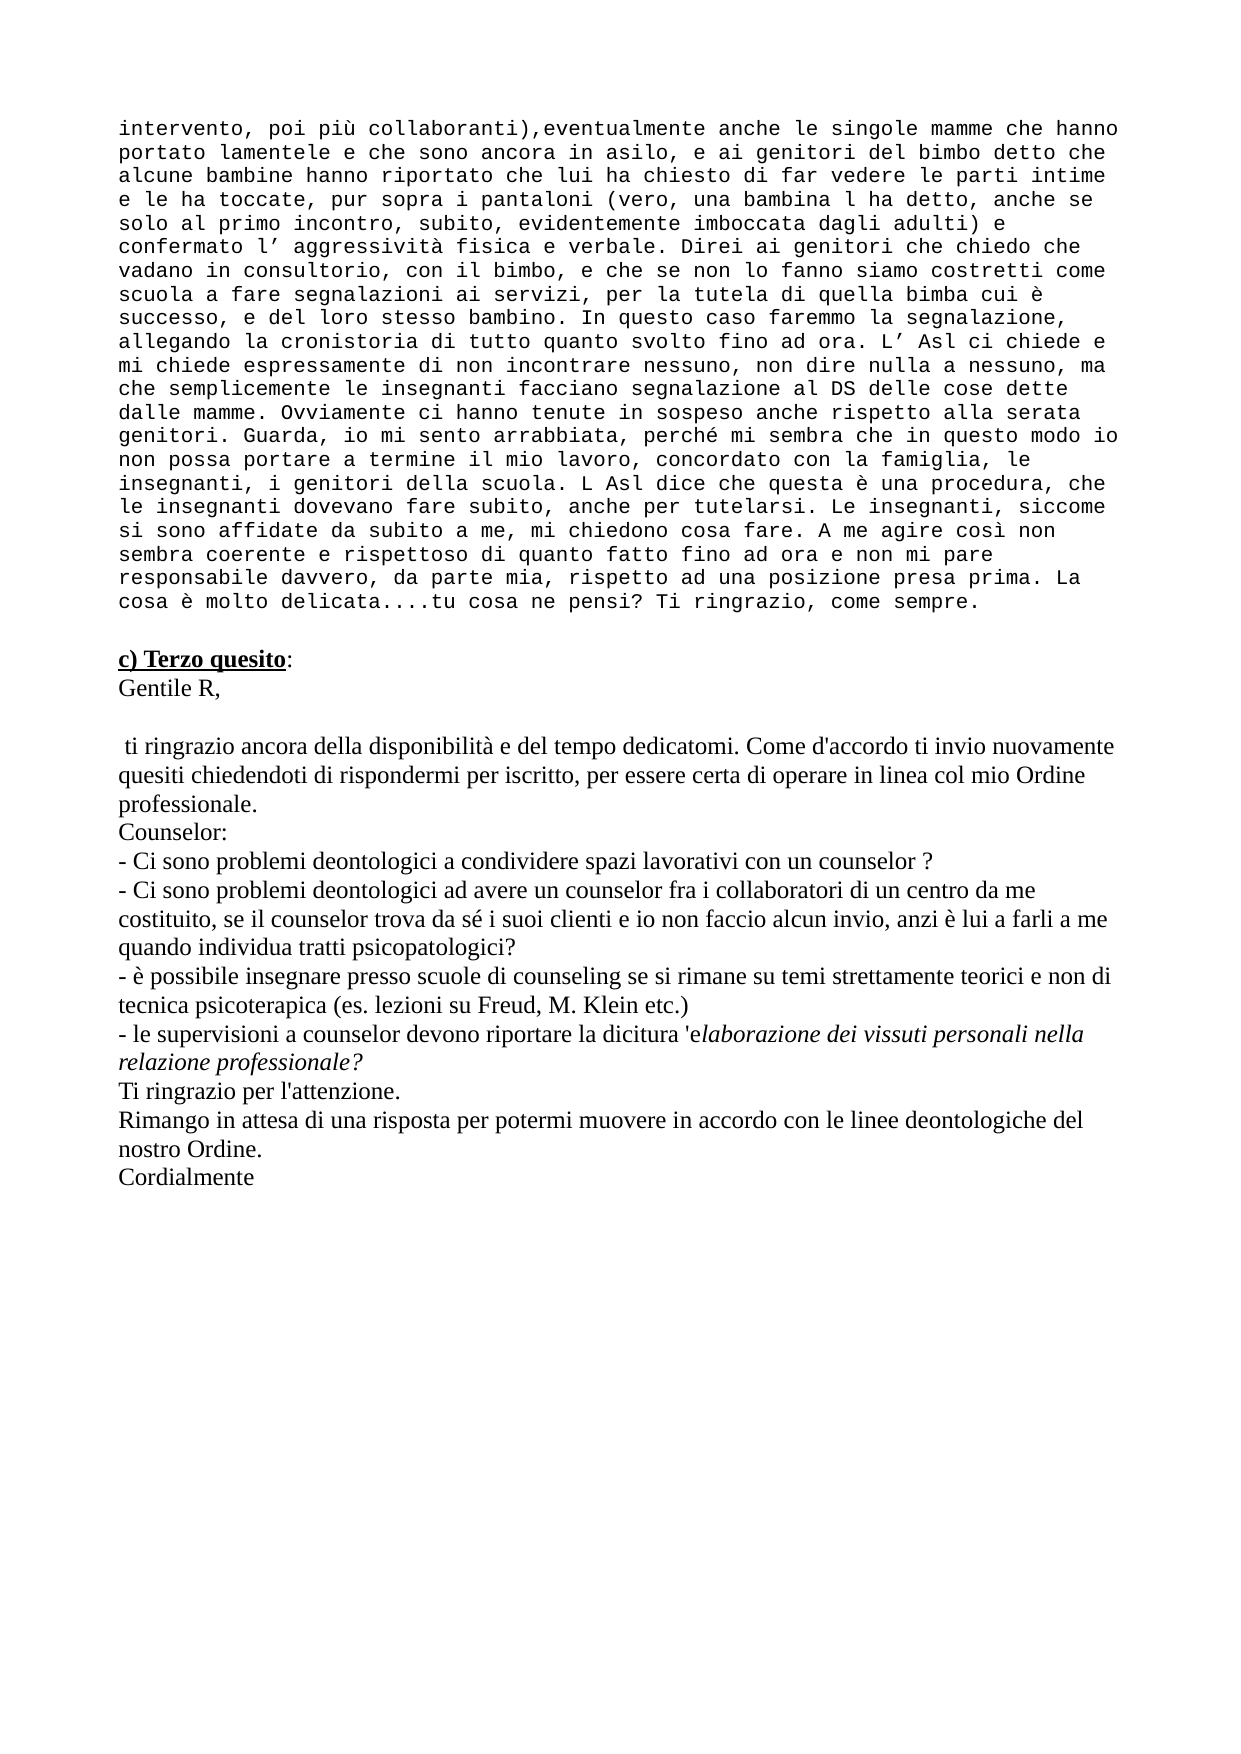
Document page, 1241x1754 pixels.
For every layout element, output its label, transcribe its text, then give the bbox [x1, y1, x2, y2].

text intervento, poi più collaboranti),eventualmente anche le singole mamme che hanno portato lamentele e che sono ancora in asilo, e ai genitori del bimbo detto che alcune bambine hanno riportato che lui ha chiesto di far vedere le parti intime e le ha toccate, pur sopra i pantaloni (vero, una bambina l ha detto, anche se solo al primo incontro, subito, evidentemente imboccata dagli adulti) e confermato l’ aggressività fisica e verbale. Direi ai genitori che chiedo che vadano in consultorio, con il bimbo, e che se non lo fanno siamo costretti come scuola a fare segnalazioni ai servizi, per la tutela di quella bimba cui è successo, e del loro stesso bambino. In questo caso faremmo la segnalazione, allegando la cronistoria di tutto quanto svolto fino ad ora. L’ Asl ci chiede e mi chiede espressamente di non incontrare nessuno, non dire nulla a nessuno, ma che semplicemente le insegnanti facciano segnalazione al DS delle cose dette dalle mamme. Ovviamente ci hanno tenute in sospeso anche rispetto alla serata genitori. Guarda, io mi sento arrabbiata, perché mi sembra che in questo modo io non possa portare a termine il mio lavoro, concordato con la famiglia, le insegnanti, i genitori della scuola. L Asl dice che questa è una procedura, che le insegnanti dovevano fare subito, anche per tutelarsi. Le insegnanti, siccome si sono affidate da subito a me, mi chiedono cosa fare. A me agire così non sembra coerente e rispettoso di quanto fatto fino ad ora e non mi pare responsabile davvero, da parte mia, rispetto ad una posizione presa prima. La cosa è molto delicata....tu cosa ne pensi? Ti ringrazio, come sempre. [118, 118, 1122, 615]
text ti ringrazio ancora della disponibilità e del tempo dedicatomi. Come d'accordo ti invio nuovamente quesiti chiedendoti di rispondermi per iscritto, per essere certa di operare in linea col mio Ordine professionale. Counselor: - Ci sono problemi deontologici a condividere spazi lavorativi con un counselor ? - Ci sono problemi deontologici ad avere un counselor fra i collaboratori di un centro da me costituito, se il counselor trova da sé i suoi clienti e io non faccio alcun invio, anzi è lui a farli a me quando individua tratti psicopatologici? - è possibile insegnare presso scuole di counseling se si rimane su temi strettamente teorici e non di tecnica psicoterapica (es. lezioni su Freud, M. Klein etc.) - le supervisioni a counselor devono riportare la dicitura 'elaborazione dei vissuti personali nella relazione professionale? Ti ringrazio per l'attenzione. Rimango in attesa di una risposta per potermi muovere in accordo con le linee deontologiche del nostro Ordine. Cordialmente [118, 731, 1122, 1220]
text Gentile R, [118, 673, 1122, 702]
text c) Terzo quesito: [118, 644, 1122, 673]
